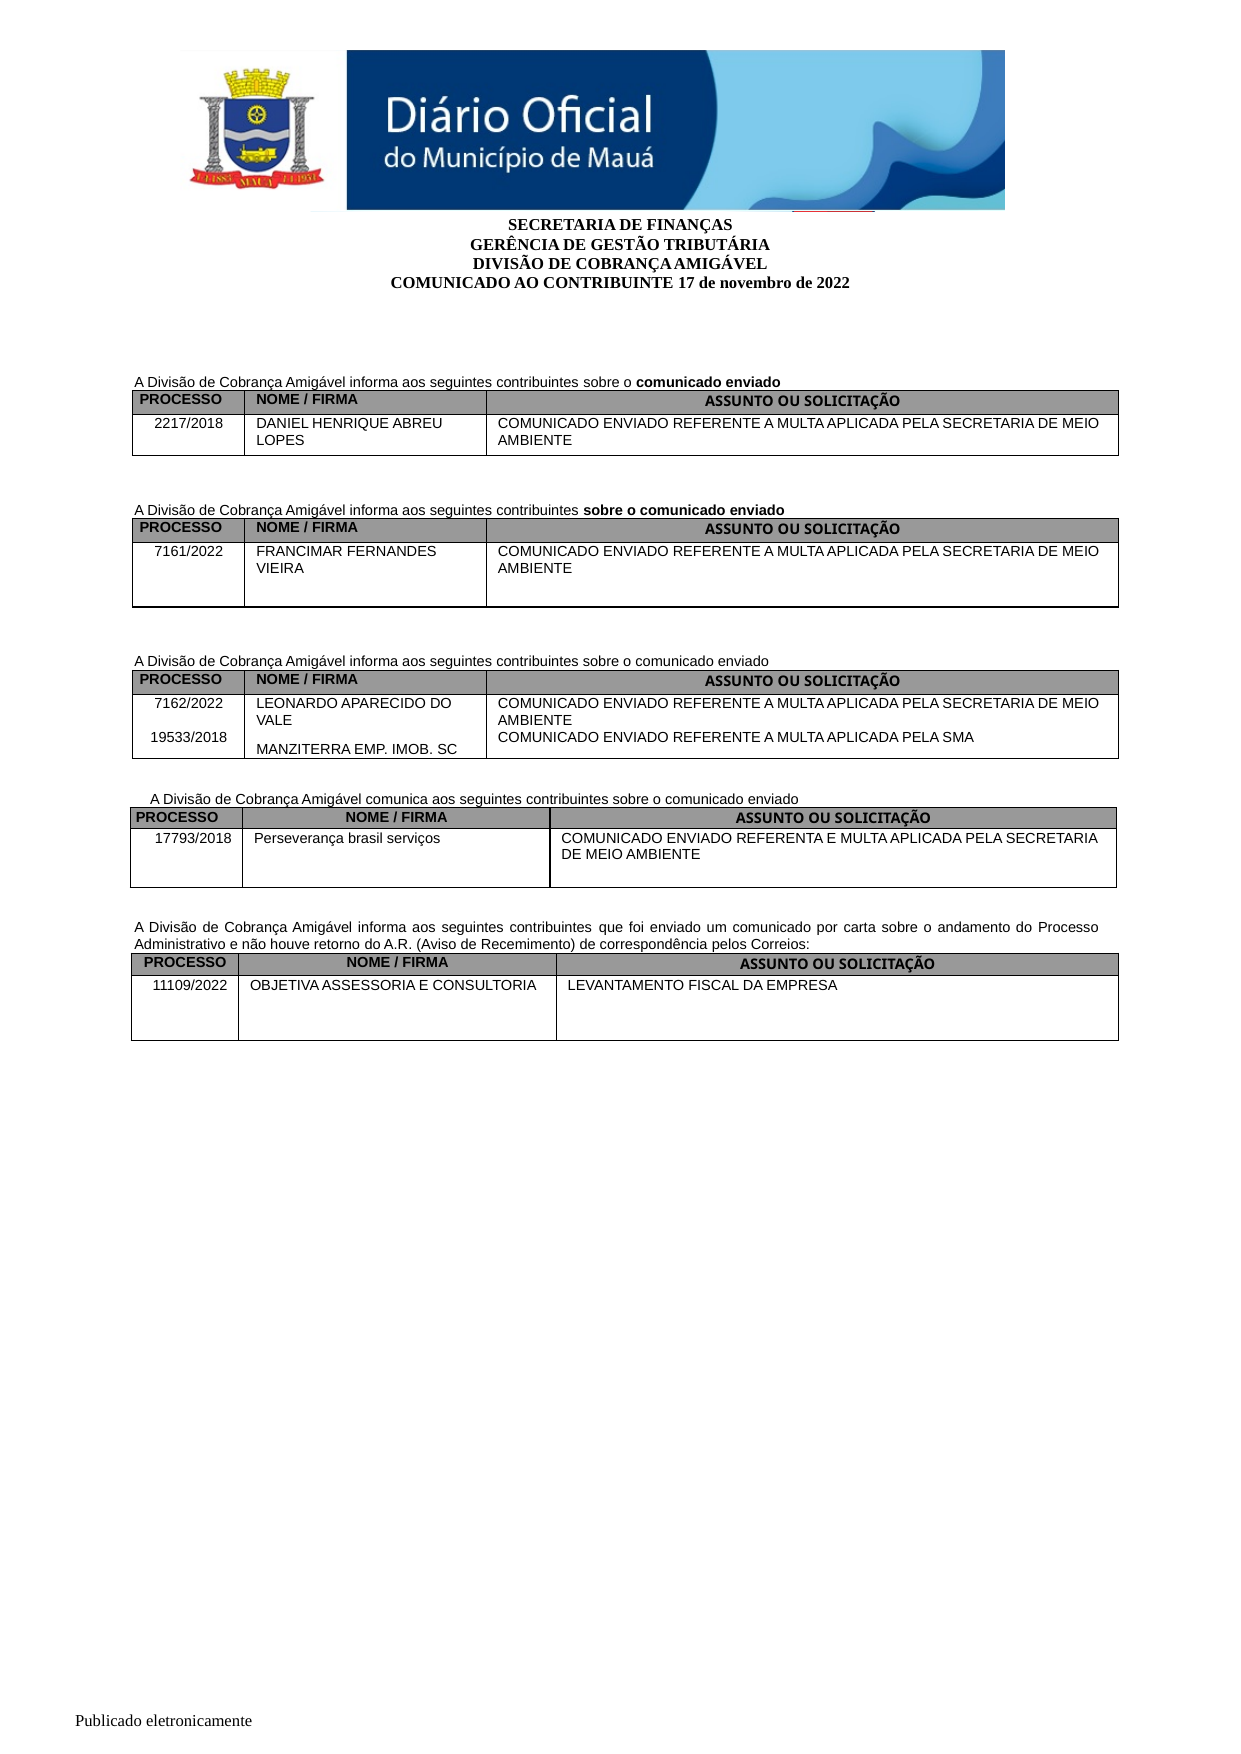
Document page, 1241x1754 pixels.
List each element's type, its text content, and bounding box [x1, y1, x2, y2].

text A Divisão de Cobrança Amigável informa aos seguintes contribuintes sobre o comunicado enviado [134, 373, 1100, 390]
table_cell COMUNICADO ENVIADO REFERENTE A MULTA APLICADA PELA SECRETARIA DE MEIO AMBIENTE COMUNICADO ENVIADO REFERENTE A MULTA APLICADA PELA SMA [487, 695, 1118, 758]
table_header PROCESSO [133, 391, 244, 414]
table_cell 7161/2022 [133, 543, 244, 606]
table_cell LEVANTAMENTO FISCAL DA EMPRESA [557, 976, 1118, 1040]
table_cell 2217/2018 [133, 415, 244, 454]
table_cell OBJETIVA ASSESSORIA E CONSULTORIA [239, 976, 556, 1040]
table_cell Perseverança brasil serviços [243, 829, 549, 887]
table_cell 17793/2018 [131, 829, 242, 887]
table_header ASSUNTO OU SOLICITAÇÃO [487, 391, 1118, 414]
table_header NOME / FIRMA [245, 391, 486, 414]
table_header NOME / FIRMA [243, 808, 549, 828]
table_header ASSUNTO OU SOLICITAÇÃO [487, 519, 1118, 542]
table_header NOME / FIRMA [245, 519, 486, 542]
table_cell DANIEL HENRIQUE ABREU LOPES [245, 415, 486, 454]
text A Divisão de Cobrança Amigável informa aos seguintes contribuintes que foi enviado um comunicado por carta sobre o andamento do Processo Administrativo e não houve retorno do A.R. (Aviso de Recemimento) de correspondência pelos Correios: [134, 919, 1100, 952]
table_cell COMUNICADO ENVIADO REFERENTE A MULTA APLICADA PELA SECRETARIA DE MEIO AMBIENTE [487, 543, 1118, 606]
table_cell 7162/2022 19533/2018 [133, 695, 244, 758]
picture [180, 50, 1005, 212]
table_header ASSUNTO OU SOLICITAÇÃO [551, 808, 1116, 828]
table_header ASSUNTO OU SOLICITAÇÃO [487, 671, 1118, 694]
table_cell COMUNICADO ENVIADO REFERENTA E MULTA APLICADA PELA SECRETARIA DE MEIO AMBIENTE [551, 829, 1116, 887]
table_header ASSUNTO OU SOLICITAÇÃO [557, 954, 1118, 975]
table_header PROCESSO [131, 808, 242, 828]
table_cell FRANCIMAR FERNANDES VIEIRA [245, 543, 486, 606]
table_cell LEONARDO APARECIDO DO VALE MANZITERRA EMP. IMOB. SC LTDA [245, 695, 486, 758]
table_cell 11109/2022 [132, 976, 238, 1040]
table_header PROCESSO [133, 519, 244, 542]
table_cell COMUNICADO ENVIADO REFERENTE A MULTA APLICADA PELA SECRETARIA DE MEIO AMBIENTE [487, 415, 1118, 454]
table_header NOME / FIRMA [245, 671, 486, 694]
table_header PROCESSO [132, 954, 238, 975]
table_header NOME / FIRMA [239, 954, 556, 975]
table_header PROCESSO [133, 671, 244, 694]
text A Divisão de Cobrança Amigável comunica aos seguintes contribuintes sobre o comunicado enviado [128, 791, 1118, 807]
text A Divisão de Cobrança Amigável informa aos seguintes contribuintes sobre o comunicado enviado [134, 501, 1100, 518]
text A Divisão de Cobrança Amigável informa aos seguintes contribuintes sobre o comunicado enviado [134, 653, 1100, 670]
